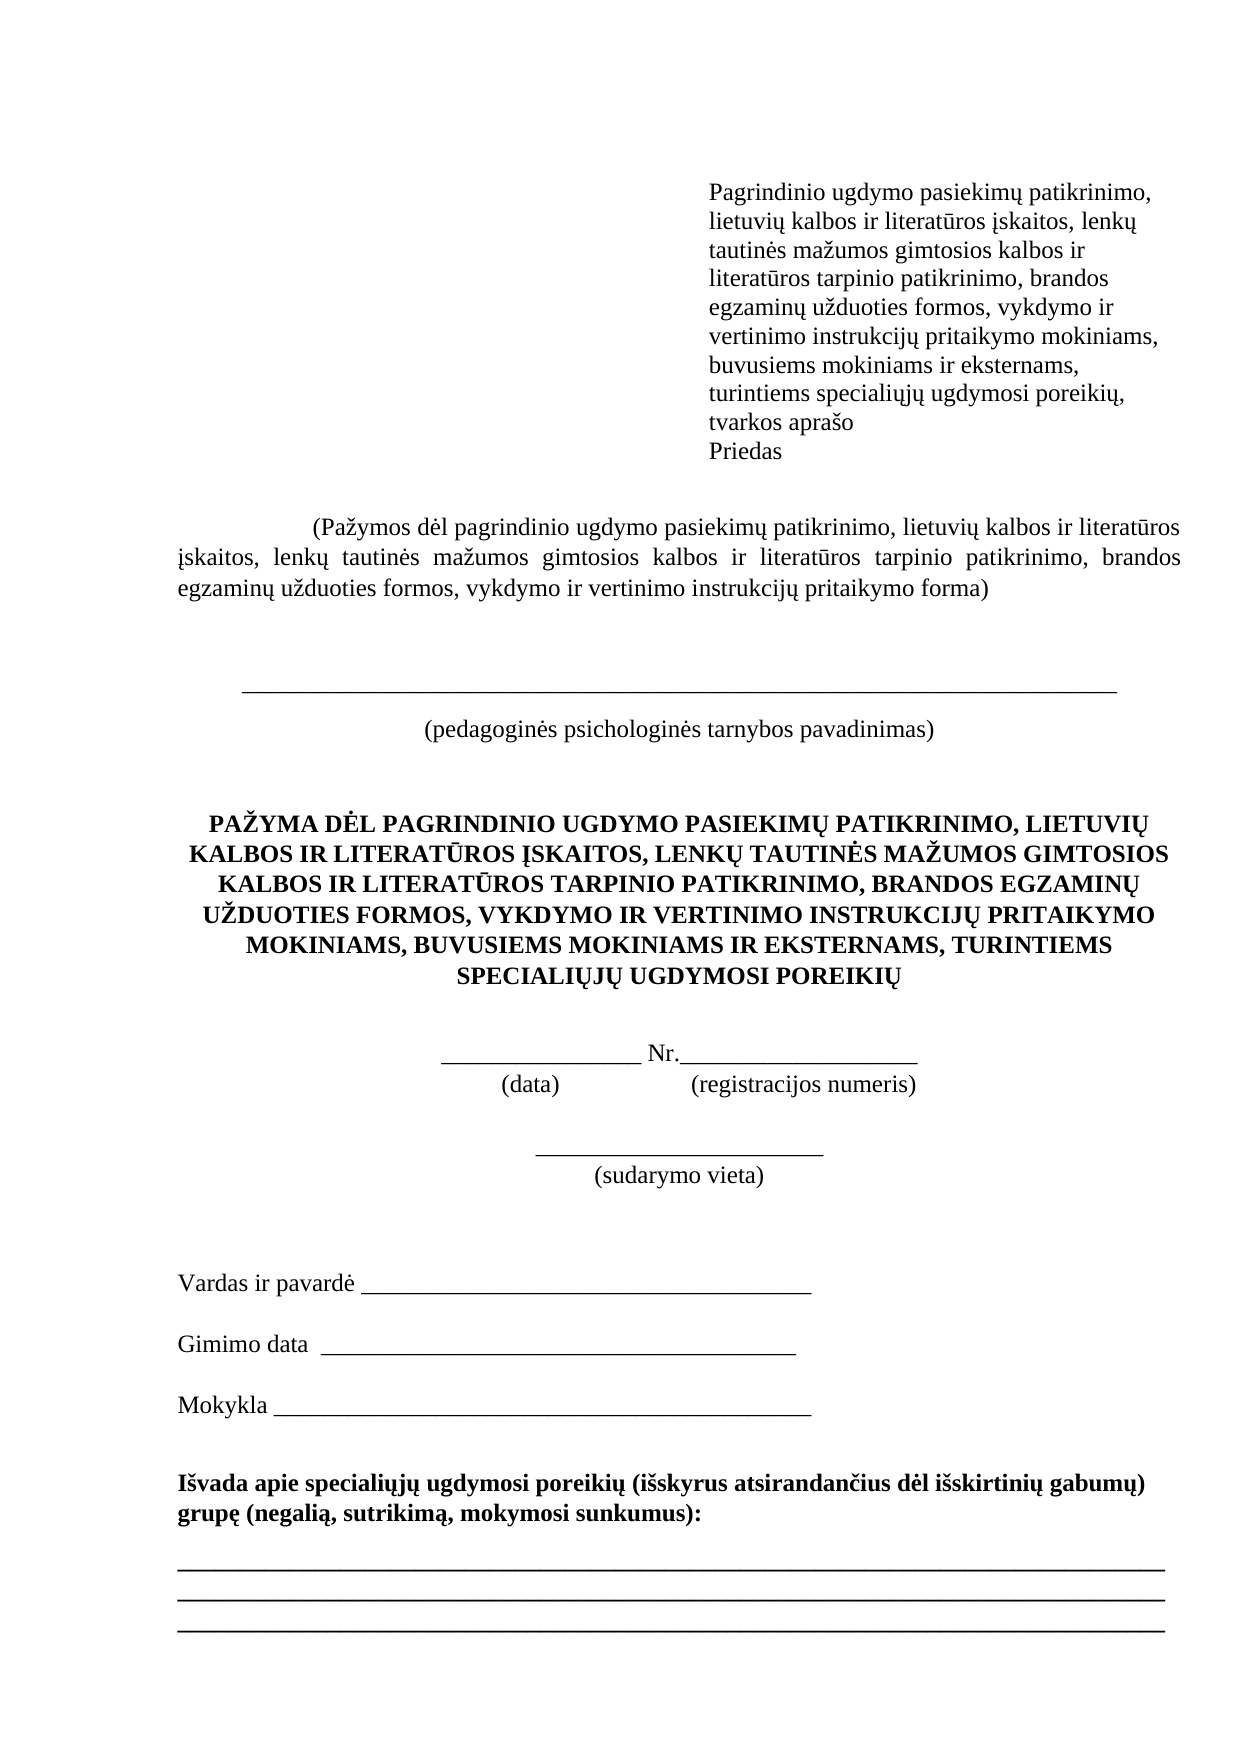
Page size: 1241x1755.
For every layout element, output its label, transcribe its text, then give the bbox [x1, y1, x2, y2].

text Mokykla ___________________________________________ [177, 1390, 1181, 1419]
text Gimimo data ______________________________________ [177, 1329, 1181, 1358]
text lietuvių kalbos ir literatūros įskaitos, lenkų [177, 206, 1181, 235]
text _______________________________________________________________________________ [177, 1606, 1181, 1635]
text Pagrindinio ugdymo pasiekimų patikrinimo, [177, 177, 1181, 206]
text _______________________ [177, 1130, 1181, 1159]
text egzaminų užduoties formos, vykdymo ir [177, 292, 1181, 321]
text buvusiems mokiniams ir eksternams, [177, 350, 1181, 378]
text Vardas ir pavardė ____________________________________ [177, 1268, 1181, 1297]
text tautinės mažumos gimtosios kalbos ir [177, 235, 1181, 263]
text _______________________________________________________________________________ [177, 1545, 1181, 1574]
text (pedagoginės psichologinės tarnybos pavadinimas) [177, 714, 1181, 743]
text _______________________________________________________________________________ [177, 1576, 1181, 1604]
text literatūros tarpinio patikrinimo, brandos [177, 263, 1181, 292]
text PAŽYMA DĖL PAGRINDINIO UGDYMO PASIEKIMŲ PATIKRINIMO, LIETUVIŲ KALBOS IR LITERATŪROS ĮSKAITOS, LENKŲ TAUTINĖS MAŽUMOS GIMTOSIOS KALBOS IR LITERATŪROS TARPINIO PATIKRINIMO, BRANDOS EGZAMINŲ UŽDUOTIES FORMOS, VYKDYMO IR VERTINIMO INSTRUKCIJŲ PRITAIKYMO MOKINIAMS, BUVUSIEMS MOKINIAMS IR EKSTERNAMS, TURINTIEMS SPECIALIŲJŲ UGDYMOSI POREIKIŲ [177, 809, 1181, 989]
text ______________________________________________________________________ [177, 667, 1181, 696]
text (sudarymo vieta) [177, 1160, 1181, 1189]
text turintiems specialiųjų ugdymosi poreikių, [177, 378, 1181, 407]
text Priedas [177, 436, 1181, 465]
text (data) (registracijos numeris) [236, 1069, 1181, 1097]
text tvarkos aprašo [177, 407, 1181, 436]
text (Pažymos dėl pagrindinio ugdymo pasiekimų patikrinimo, lietuvių kalbos ir literatūros įskaitos, lenkų tautinės mažumos gimtosios kalbos ir literatūros tarpinio patikrinimo, brandos egzaminų užduoties formos, vykdymo ir vertinimo instrukcijų pritaikymo forma) [177, 512, 1181, 601]
text Išvada apie specialiųjų ugdymosi poreikių (išskyrus atsirandančius dėl išskirtinių gabumų) grupę (negalią, sutrikimą, mokymosi sunkumus): [177, 1468, 1181, 1527]
text ________________ Nr.___________________ [177, 1038, 1181, 1067]
text vertinimo instrukcijų pritaikymo mokiniams, [177, 321, 1181, 350]
